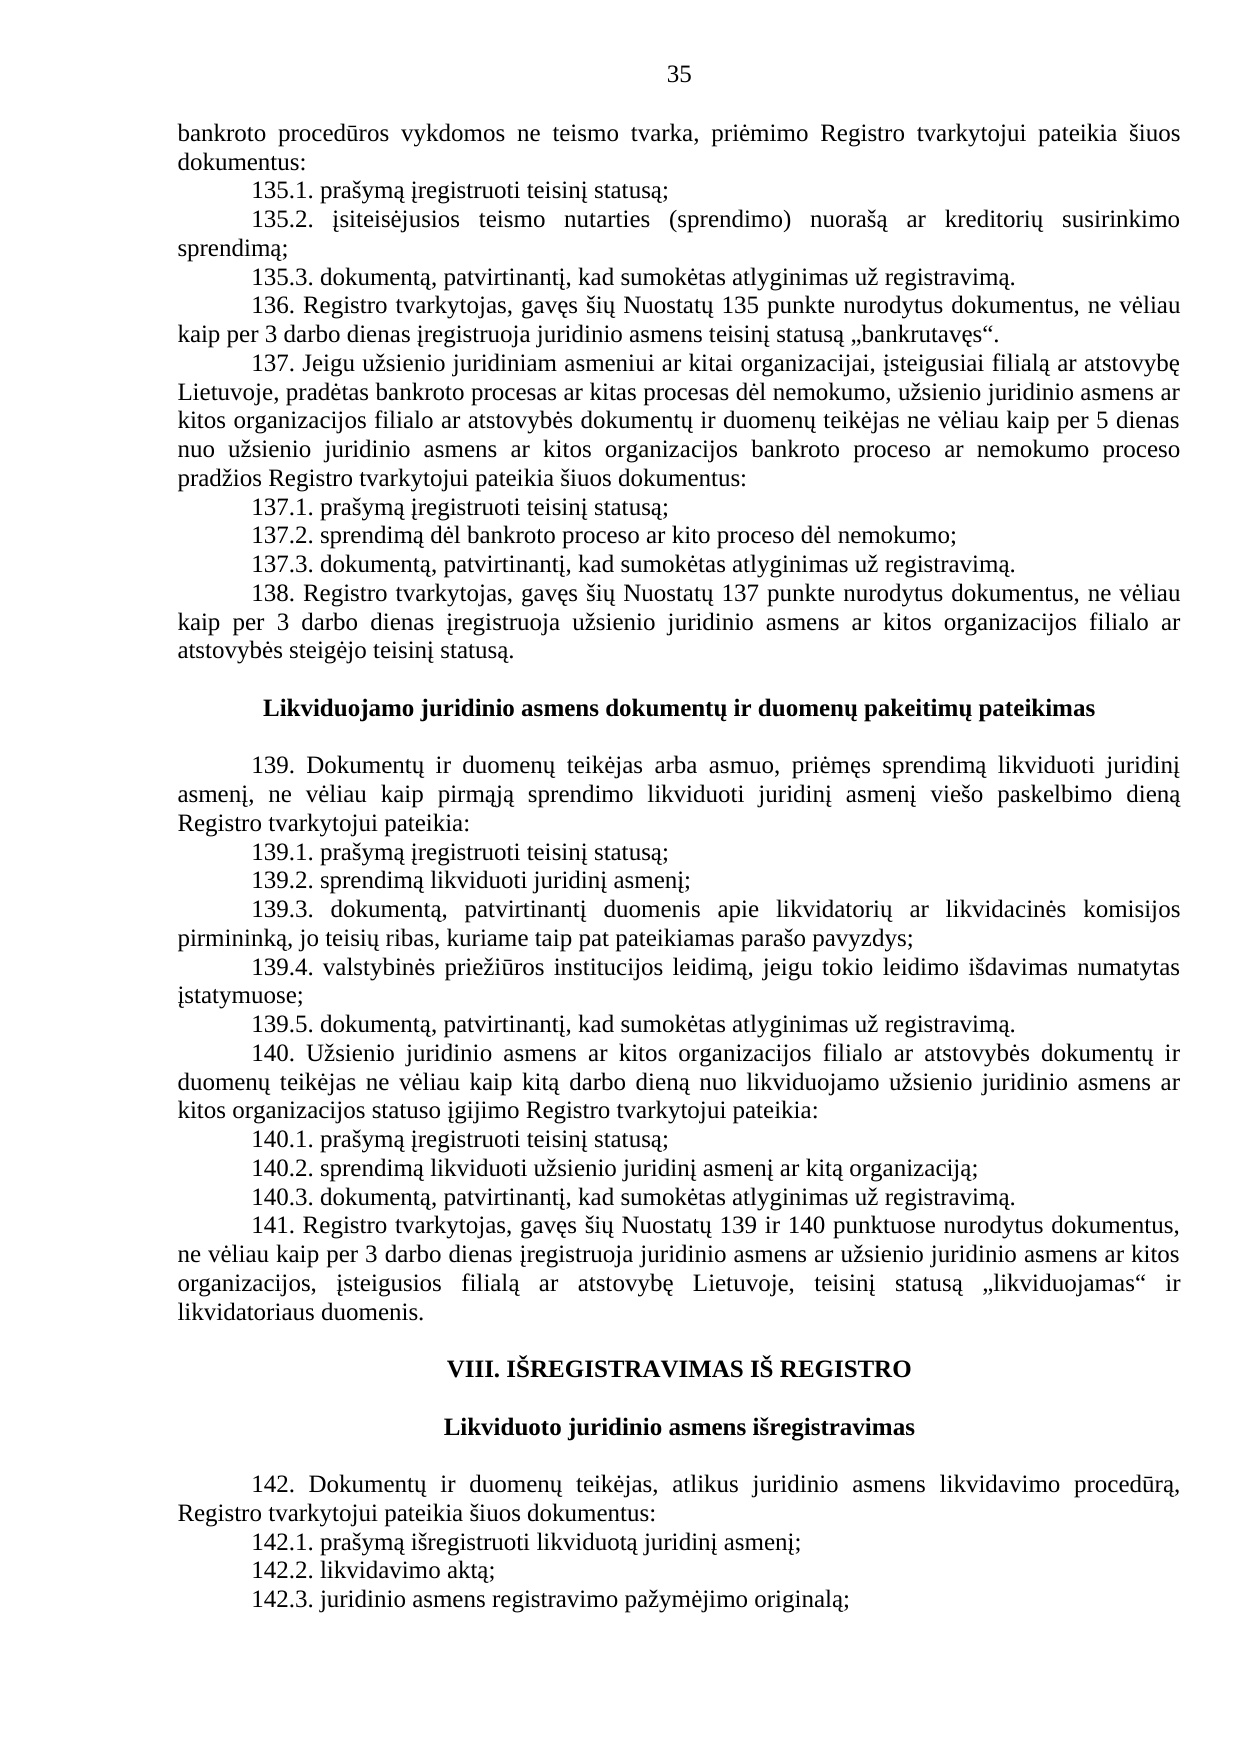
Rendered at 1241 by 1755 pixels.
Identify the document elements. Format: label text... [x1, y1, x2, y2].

text 142.1. prašymą išregistruoti likviduotą juridinį asmenį; [177, 1527, 1181, 1556]
text 142. Dokumentų ir duomenų teikėjas, atlikus juridinio asmens likvidavimo procedūrą, Registro tvarkytojui pateikia šiuos dokumentus: [177, 1469, 1181, 1527]
text 135.1. prašymą įregistruoti teisinį statusą; [177, 176, 1181, 204]
text 139.2. sprendimą likviduoti juridinį asmenį; [177, 866, 1181, 894]
text bankroto procedūros vykdomos ne teismo tvarka, priėmimo Registro tvarkytojui pateikia šiuos dokumentus: [177, 118, 1181, 176]
text 138. Registro tvarkytojas, gavęs šių Nuostatų 137 punkte nurodytus dokumentus, ne vėliau kaip per 3 darbo dienas įregistruoja užsienio juridinio asmens ar kitos organizacijos filialo ar atstovybės steigėjo teisinį statusą. [177, 578, 1181, 664]
text 135.2. įsiteisėjusios teismo nutarties (sprendimo) nuorašą ar kreditorių susirinkimo sprendimą; [177, 204, 1181, 262]
text 139.5. dokumentą, patvirtinantį, kad sumokėtas atlyginimas už registravimą. [177, 1009, 1181, 1038]
text 137.3. dokumentą, patvirtinantį, kad sumokėtas atlyginimas už registravimą. [177, 549, 1181, 578]
text 136. Registro tvarkytojas, gavęs šių Nuostatų 135 punkte nurodytus dokumentus, ne vėliau kaip per 3 darbo dienas įregistruoja juridinio asmens teisinį statusą „bankrutavęs“. [177, 291, 1181, 348]
text 139.3. dokumentą, patvirtinantį duomenis apie likvidatorių ar likvidacinės komisijos pirmininką, jo teisių ribas, kuriame taip pat pateikiamas parašo pavyzdys; [177, 894, 1181, 952]
text 139.1. prašymą įregistruoti teisinį statusą; [177, 837, 1181, 866]
text Likviduoto juridinio asmens išregistravimas [177, 1412, 1181, 1441]
text 135.3. dokumentą, patvirtinantį, kad sumokėtas atlyginimas už registravimą. [177, 262, 1181, 291]
text VIII. IŠREGISTRAVIMAS IŠ REGISTRO [177, 1354, 1181, 1383]
text 142.3. juridinio asmens registravimo pažymėjimo originalą; [177, 1584, 1181, 1613]
text Likviduojamo juridinio asmens dokumentų ir duomenų pakeitimų pateikimas [177, 693, 1181, 722]
text 137. Jeigu užsienio juridiniam asmeniui ar kitai organizacijai, įsteigusiai filialą ar atstovybę Lietuvoje, pradėtas bankroto procesas ar kitas procesas dėl nemokumo, užsienio juridinio asmens ar kitos organizacijos filialo ar atstovybės dokumentų ir duomenų teikėjas ne vėliau kaip per 5 dienas nuo užsienio juridinio asmens ar kitos organizacijos bankroto proceso ar nemokumo proceso pradžios Registro tvarkytojui pateikia šiuos dokumentus: [177, 348, 1181, 492]
text 137.2. sprendimą dėl bankroto proceso ar kito proceso dėl nemokumo; [177, 521, 1181, 549]
text 140.2. sprendimą likviduoti užsienio juridinį asmenį ar kitą organizaciją; [177, 1153, 1181, 1182]
text 140.1. prašymą įregistruoti teisinį statusą; [177, 1124, 1181, 1153]
text 140. Užsienio juridinio asmens ar kitos organizacijos filialo ar atstovybės dokumentų ir duomenų teikėjas ne vėliau kaip kitą darbo dieną nuo likviduojamo užsienio juridinio asmens ar kitos organizacijos statuso įgijimo Registro tvarkytojui pateikia: [177, 1038, 1181, 1124]
text 139. Dokumentų ir duomenų teikėjas arba asmuo, priėmęs sprendimą likviduoti juridinį asmenį, ne vėliau kaip pirmąją sprendimo likviduoti juridinį asmenį viešo paskelbimo dieną Registro tvarkytojui pateikia: [177, 751, 1181, 837]
text 139.4. valstybinės priežiūros institucijos leidimą, jeigu tokio leidimo išdavimas numatytas įstatymuose; [177, 952, 1181, 1009]
text 141. Registro tvarkytojas, gavęs šių Nuostatų 139 ir 140 punktuose nurodytus dokumentus, ne vėliau kaip per 3 darbo dienas įregistruoja juridinio asmens ar užsienio juridinio asmens ar kitos organizacijos, įsteigusios filialą ar atstovybę Lietuvoje, teisinį statusą „likviduojamas“ ir likvidatoriaus duomenis. [177, 1211, 1181, 1326]
text 142.2. likvidavimo aktą; [177, 1556, 1181, 1584]
text 137.1. prašymą įregistruoti teisinį statusą; [177, 492, 1181, 521]
text 140.3. dokumentą, patvirtinantį, kad sumokėtas atlyginimas už registravimą. [177, 1182, 1181, 1211]
